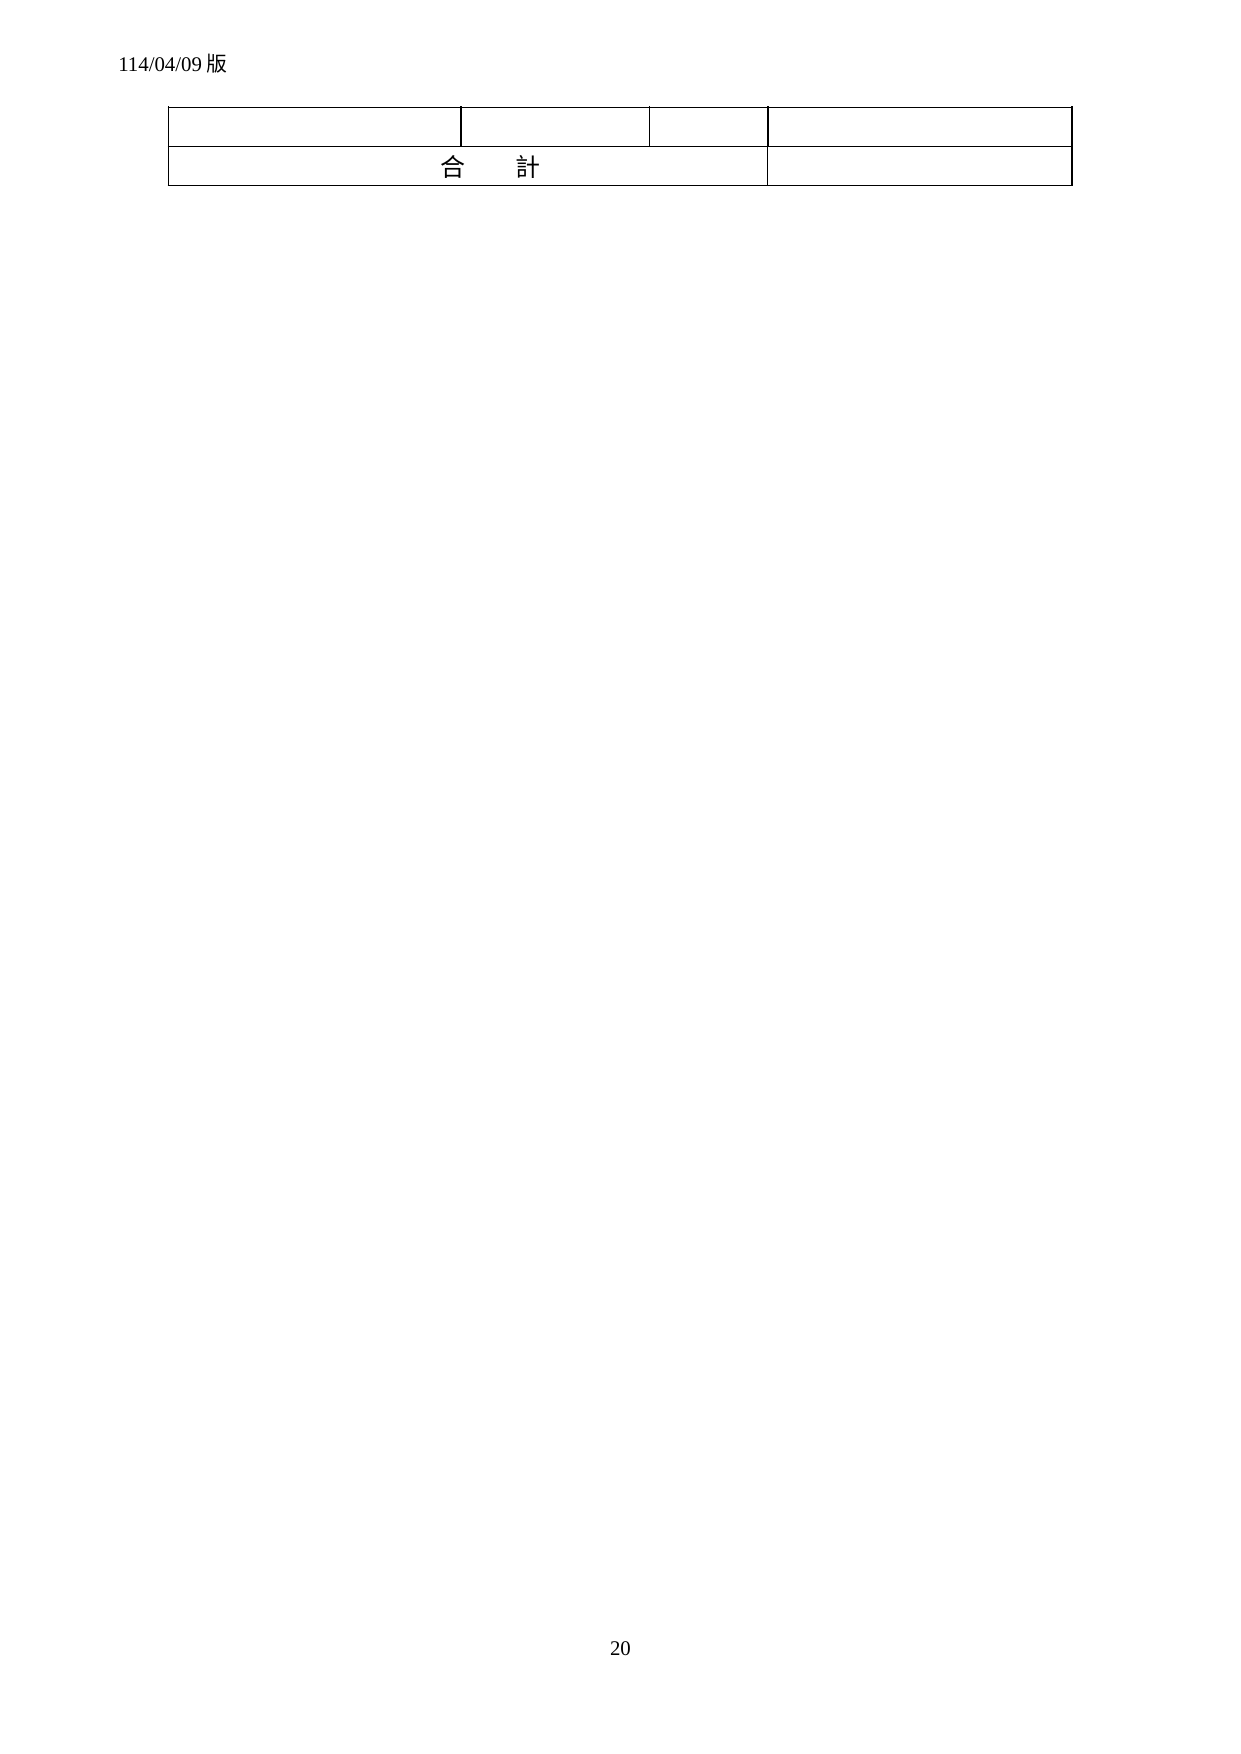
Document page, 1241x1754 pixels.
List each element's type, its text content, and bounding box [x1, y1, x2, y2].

table_cell [768, 147, 1071, 185]
table_cell [650, 108, 767, 146]
table_cell 合 計 [169, 147, 767, 185]
table_cell [169, 108, 460, 146]
table_cell [462, 108, 649, 146]
table_cell [769, 108, 1071, 146]
